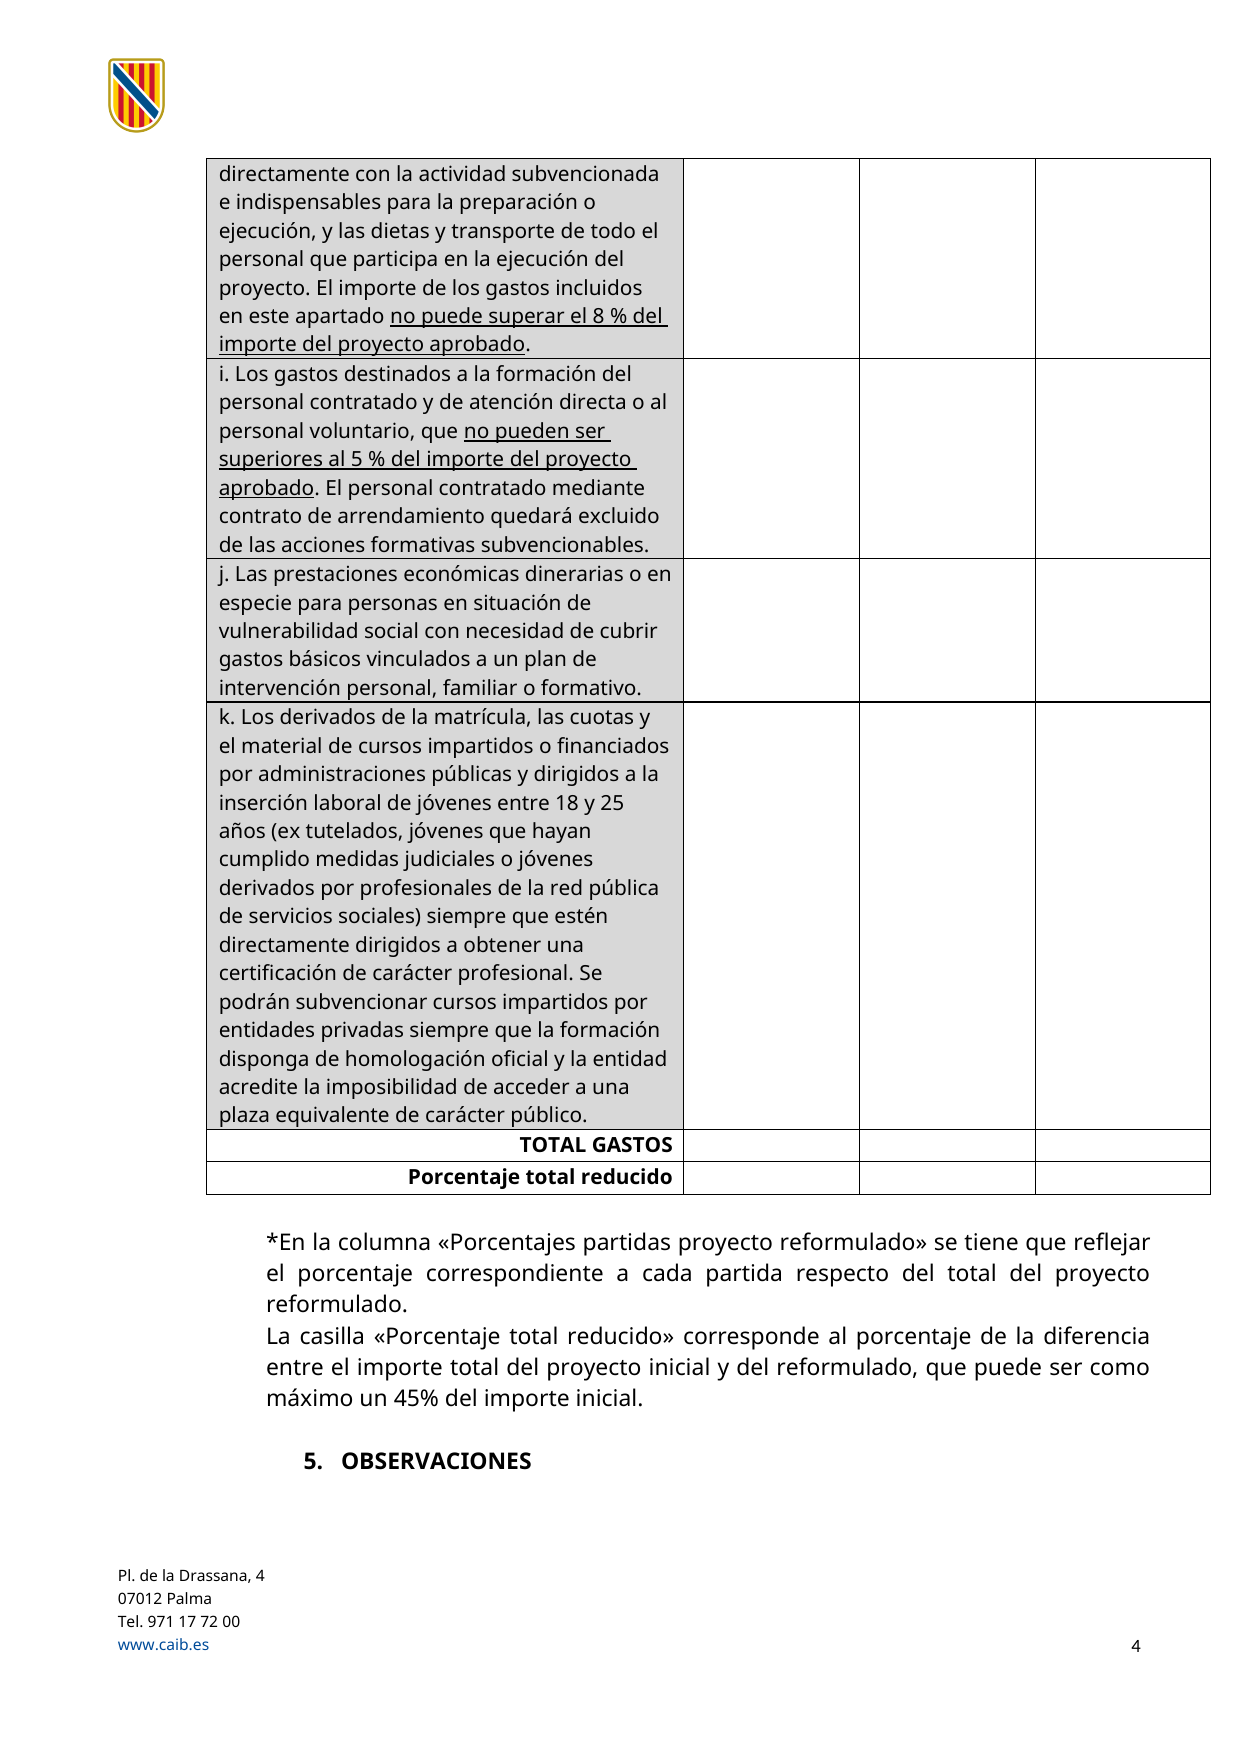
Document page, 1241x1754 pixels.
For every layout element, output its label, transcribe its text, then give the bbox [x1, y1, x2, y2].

table_cell [1036, 1130, 1210, 1161]
table_cell [1036, 1162, 1210, 1193]
table_cell k. Los derivados de la matrícula, las cuotas y el material de cursos impartidos o financiados por administraciones públicas y dirigidos a la inserción laboral de jóvenes entre 18 y 25 años (ex tutelados, jóvenes que hayan cumplido medidas judiciales o jóvenes derivados por profesionales de la red pública de servicios sociales) siempre que estén directamente dirigidos a obtener una certificación de carácter profesional. Se podrán subvencionar cursos impartidos por entidades privadas siempre que la formación disponga de homologación oficial y la entidad acredite la imposibilidad de acceder a una plaza equivalente de carácter público. [207, 703, 683, 1129]
table_cell [1036, 359, 1210, 558]
picture [90, 30, 183, 161]
table_cell [860, 159, 1035, 358]
table_cell [860, 1130, 1035, 1161]
table_cell [684, 703, 859, 1129]
table_cell [684, 1162, 859, 1193]
table_cell [684, 1130, 859, 1161]
list OBSERVACIONES [303, 1444, 1152, 1476]
table_cell [1036, 703, 1210, 1129]
table_cell [1036, 559, 1210, 701]
table_cell [684, 559, 859, 701]
table_cell Porcentaje total reducido [207, 1162, 683, 1193]
text *En la columna «Porcentajes partidas proyecto reformulado» se tiene que reflejar el porcentaje correspondiente a cada partida respecto del total del proyecto reformulado. La casilla «Porcentaje total reducido» corresponde al porcentaje de la diferencia entre el importe total del proyecto inicial y del reformulado, que puede ser como máximo un 45% del importe inicial. [266, 1226, 1152, 1413]
table_cell [860, 703, 1035, 1129]
table_cell [1036, 159, 1210, 358]
table_cell directamente con la actividad subvencionada e indispensables para la preparación o ejecución, y las dietas y transporte de todo el personal que participa en la ejecución del proyecto. El importe de los gastos incluidos en este apartado no puede superar el 8 % del importe del proyecto aprobado. [207, 159, 683, 358]
table_cell i. Los gastos destinados a la formación del personal contratado y de atención directa o al personal voluntario, que no pueden ser superiores al 5 % del importe del proyecto aprobado. El personal contratado mediante contrato de arrendamiento quedará excluido de las acciones formativas subvencionables. [207, 359, 683, 558]
table_cell [860, 1162, 1035, 1193]
table_cell [860, 359, 1035, 558]
table_cell [684, 159, 859, 358]
table_cell [684, 359, 859, 558]
table_cell j. Las prestaciones económicas dinerarias o en especie para personas en situación de vulnerabilidad social con necesidad de cubrir gastos básicos vinculados a un plan de intervención personal, familiar o formativo. [207, 559, 683, 701]
table_cell [860, 559, 1035, 701]
table_cell TOTAL GASTOS [207, 1130, 683, 1161]
